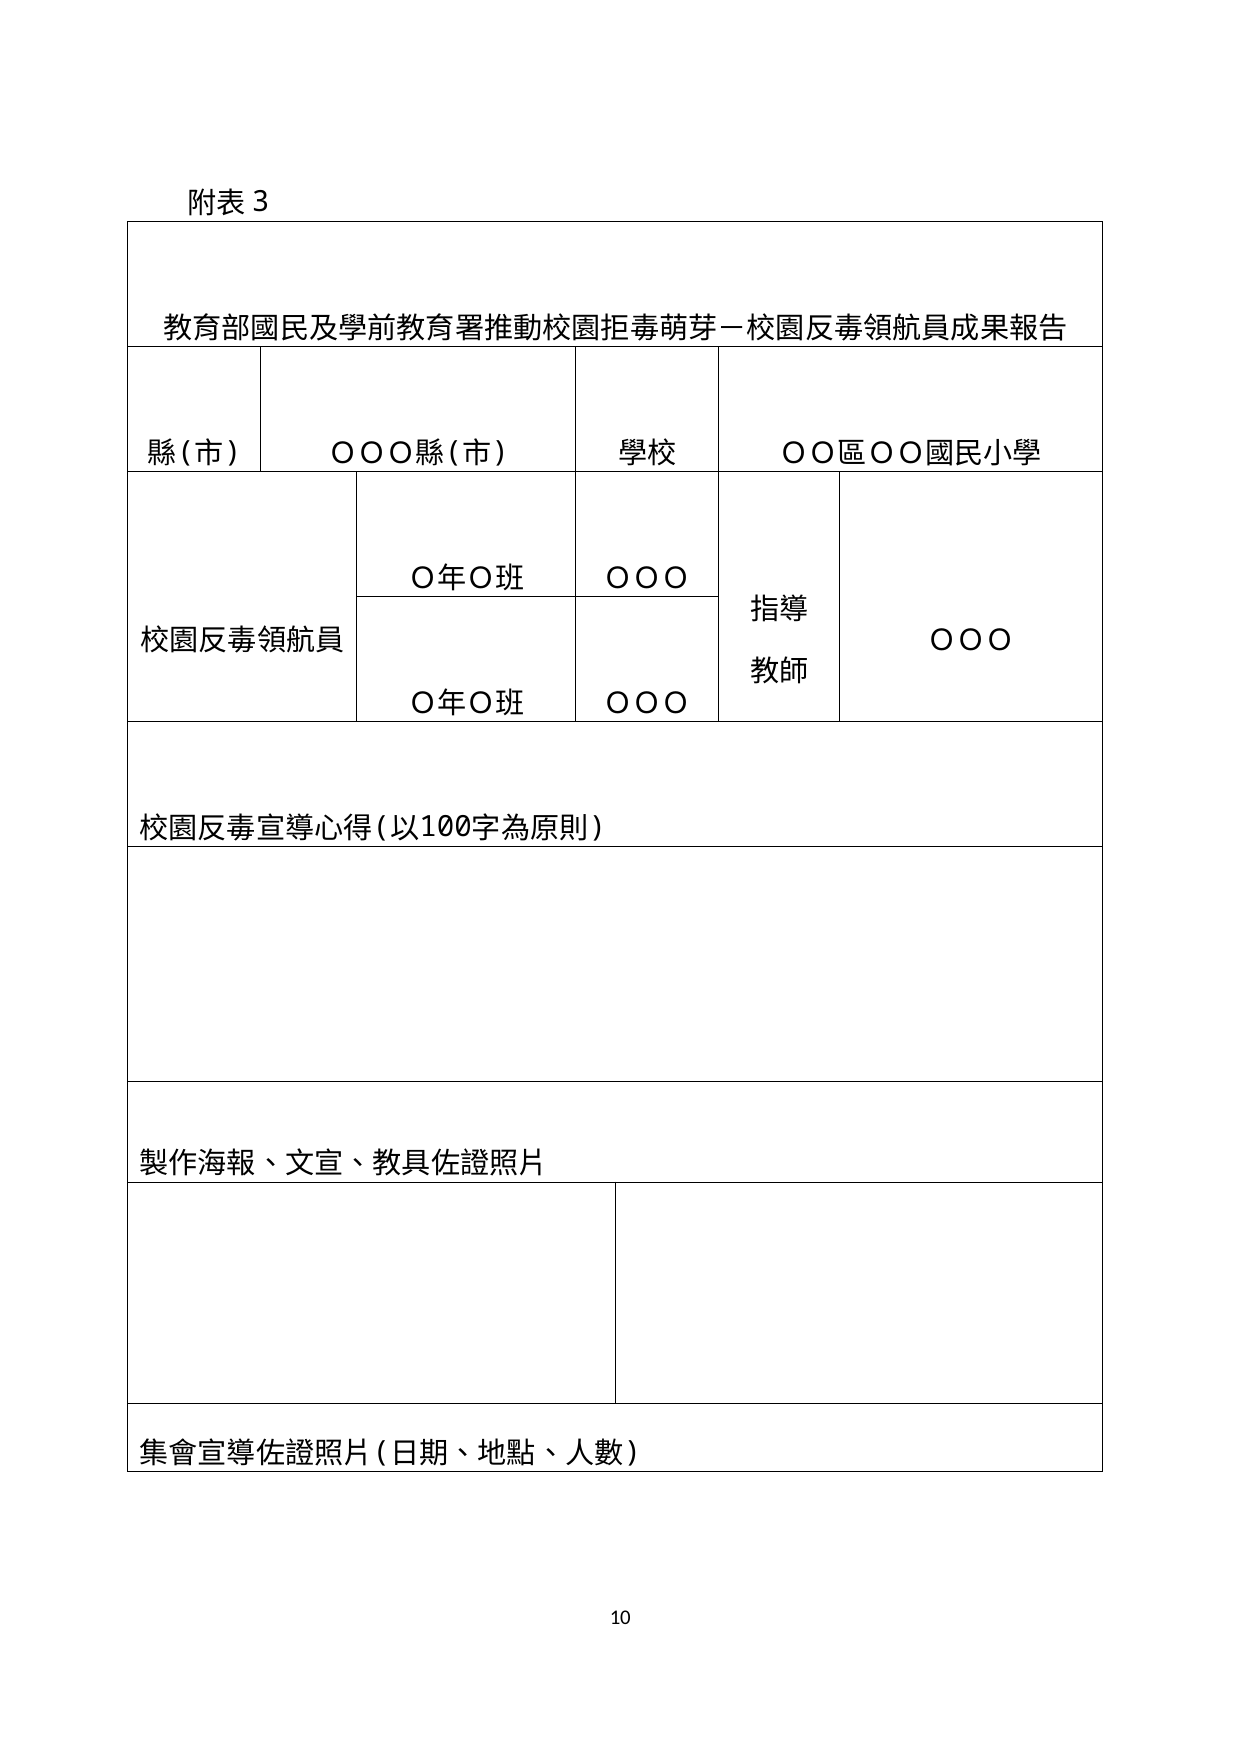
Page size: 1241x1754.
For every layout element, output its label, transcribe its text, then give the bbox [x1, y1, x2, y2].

table_cell 指導 教師 [719, 472, 839, 721]
table_cell 校園反毒領航員 [128, 472, 356, 721]
table_cell Ｏ年Ｏ班 [357, 597, 575, 721]
table_cell 校園反毒宣導心得(以100字為原則) [128, 722, 1102, 846]
table_cell ＯＯＯ [576, 472, 718, 596]
table_cell 學校 [576, 347, 718, 471]
table_cell [616, 1183, 1102, 1402]
table_cell 縣(市) [128, 347, 260, 471]
table_cell [128, 847, 1102, 1081]
table_cell 製作海報、文宣、教具佐證照片 [128, 1082, 1102, 1182]
table_cell ＯＯＯ [576, 597, 718, 721]
table_cell [128, 1183, 615, 1402]
table_cell ＯＯ區ＯＯ國民小學 [719, 347, 1102, 471]
text 附表3 [187, 159, 1053, 221]
table_cell ＯＯＯ [840, 472, 1102, 721]
table_cell Ｏ年Ｏ班 [357, 472, 575, 596]
table_cell ＯＯＯ縣(市) [261, 347, 575, 471]
table_header 教育部國民及學前教育署推動校園拒毒萌芽－校園反毒領航員成果報告 [128, 222, 1102, 346]
table_cell 集會宣導佐證照片(日期、地點、人數) [128, 1404, 1102, 1471]
